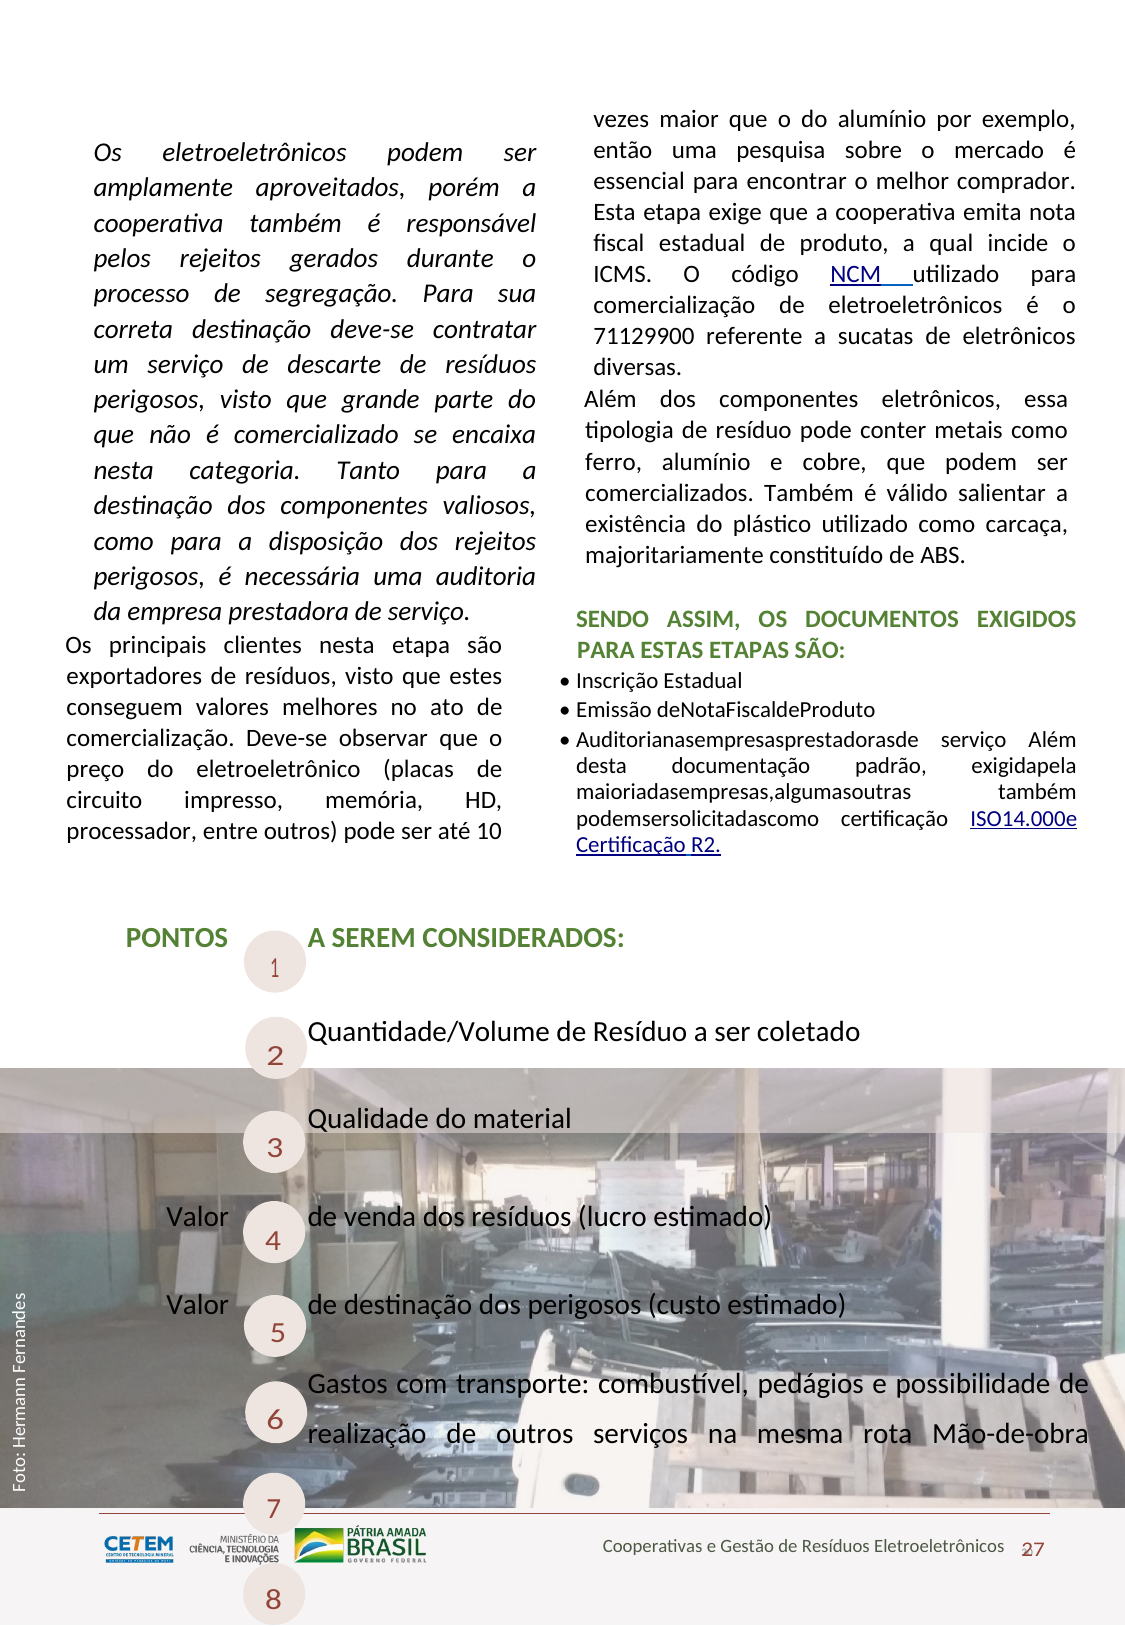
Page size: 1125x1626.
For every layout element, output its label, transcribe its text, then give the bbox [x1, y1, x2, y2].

list Emissão deNotaFiscaldeProduto [559, 697, 1077, 723]
table_header PONTOS A SEREM CONSIDERADOS: Quantidade/Volume de Resíduo a ser coletado Qualidade do material Valor de venda dos resíduos (lucro estimado) Valor de destinação dos perigosos (custo estimado) Gastos com transporte: combustível, pedágios e possibilidade de realização de outros serviços na mesma rota Mão-de-obra necessária (número de cooperados) Tempo de realização Tributações [49, 861, 1125, 1068]
list Auditorianasempresasprestadorasde serviço Além desta documentação padrão, exigidapela maioriadasempresas,algumasoutras também podemsersolicitadascomo certificação ISO14.000e Certificação R2. [559, 726, 1077, 858]
text vezes maior que o do alumínio por exemplo, então uma pesquisa sobre o mercado é essencial para encontrar o melhor comprador. Esta etapa exige que a cooperativa emita nota fiscal estadual de produto, a qual incide o ICMS. O código NCM utilizado para comercialização de eletroeletrônicos é o 71129900 referente a sucatas de eletrônicos diversas. [592, 103, 1076, 382]
text Além dos componentes eletrônicos, essa tipologia de resíduo pode conter metais como ferro, alumínio e cobre, que podem ser comercializados. Também é válido salientar a existência do plástico utilizado como carcaça, majoritariamente constituído de ABS. [584, 384, 1068, 569]
table_header Os eletroeletrônicos podem ser amplamente aproveitados, porém a cooperativa também é responsável pelos rejeitos gerados durante o processo de segregação. Para sua correta destinação deve-se contratar um serviço de descarte de resíduos perigosos, visto que grande parte do que não é comercializado se encaixa nesta categoria. Tanto para a destinação dos componentes valiosos, como para a disposição dos rejeitos perigosos, é necessária uma auditoria da empresa prestadora de serviço. [49, 103, 539, 629]
list Inscrição Estadual [559, 667, 1077, 695]
text Os principais clientes nesta etapa são exportadores de resíduos, visto que estes conseguem valores melhores no ato de comercialização. Deve-se observar que o preço do eletroeletrônico (placas de circuito impresso, memória, HD, processador, entre outros) pode ser até 10 [65, 629, 503, 846]
text SENDO ASSIM, OS DOCUMENTOS EXIGIDOS PARA ESTAS ETAPAS SÃO: [576, 603, 1077, 664]
